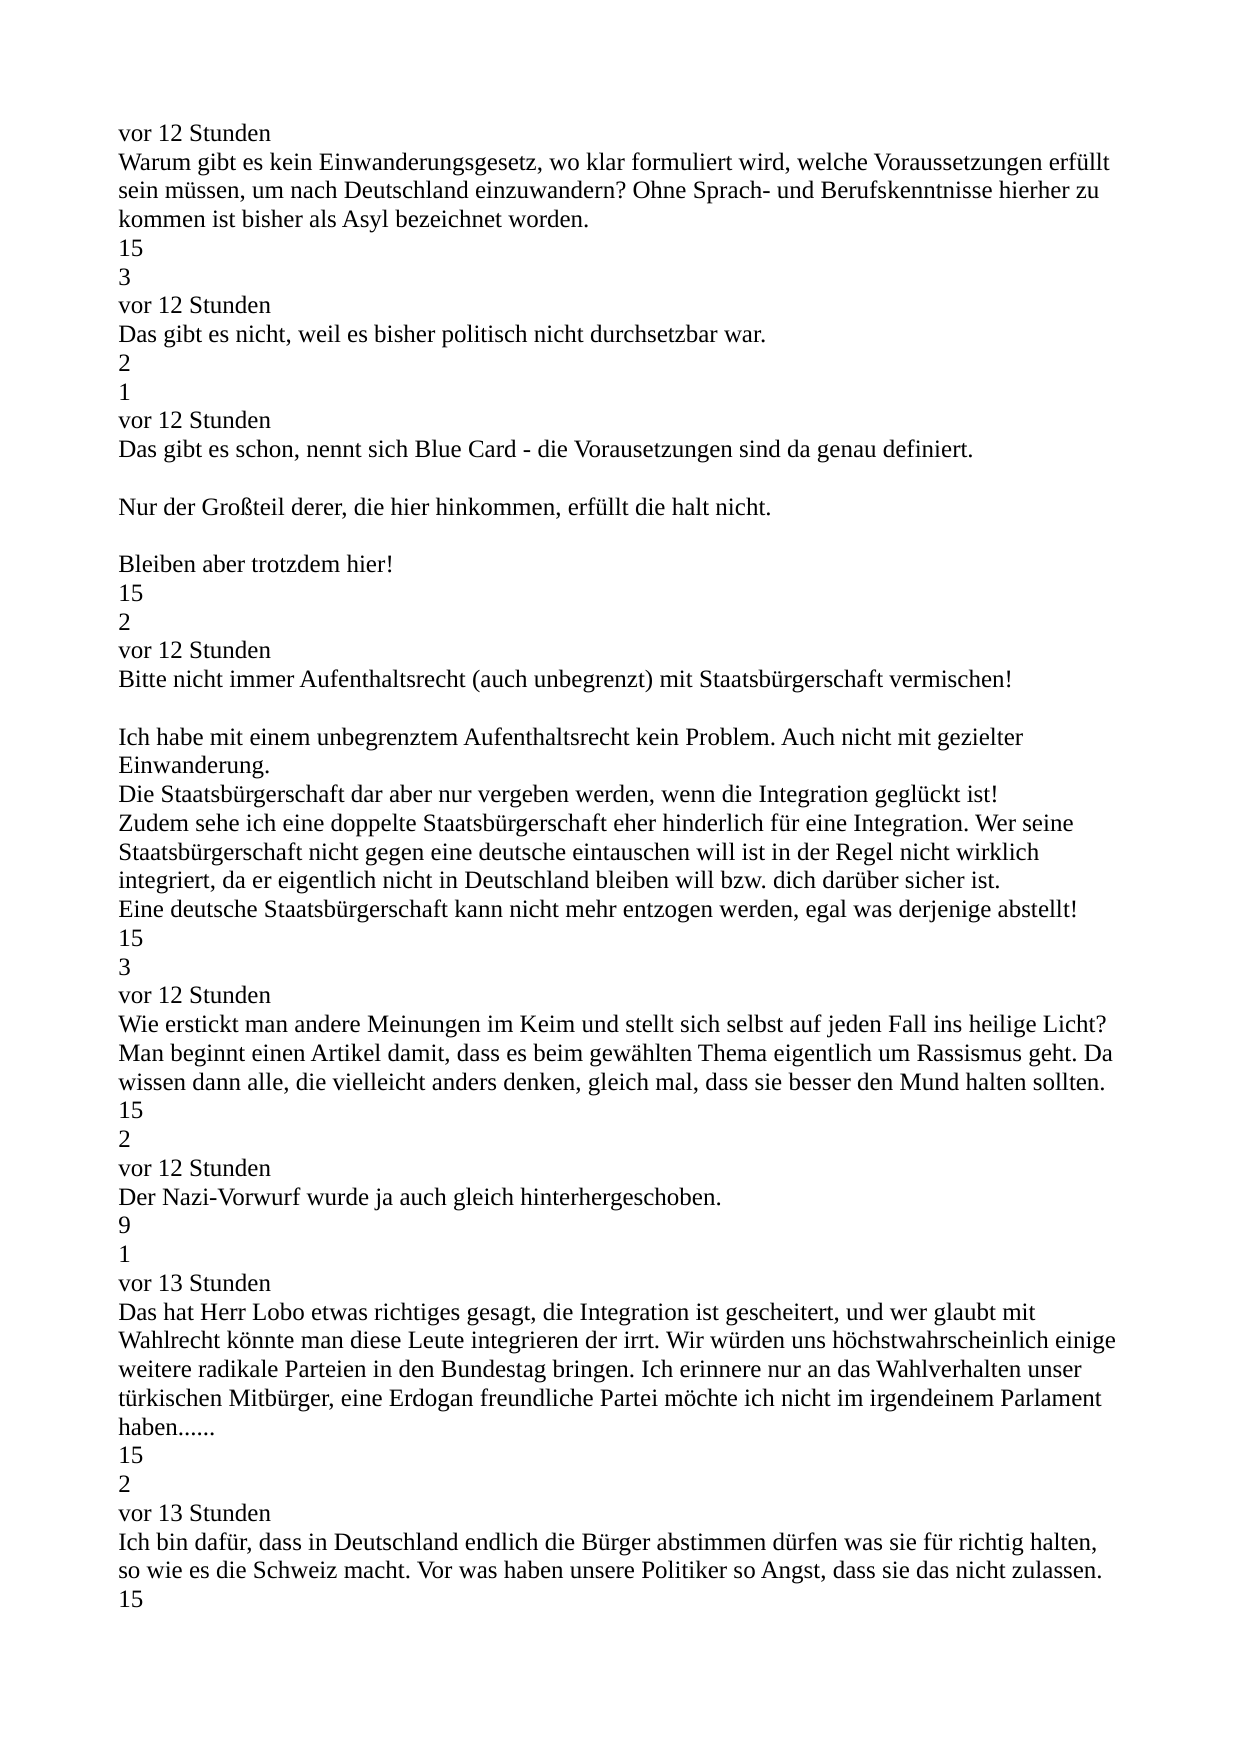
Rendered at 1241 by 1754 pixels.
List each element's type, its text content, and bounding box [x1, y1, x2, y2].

text Nur der Großteil derer, die hier hinkommen, erfüllt die halt nicht. [118, 492, 1122, 521]
text vor 13 Stunden [118, 1268, 1122, 1297]
text 2 [118, 1124, 1122, 1153]
text 15 [118, 1584, 1122, 1613]
text Das hat Herr Lobo etwas richtiges gesagt, die Integration ist gescheitert, und wer glaubt mit Wahlrecht könnte man diese Leute integrieren der irrt. Wir würden uns höchstwahrscheinlich einige weitere radikale Parteien in den Bundestag bringen. Ich erinnere nur an das Wahlverhalten unser türkischen Mitbürger, eine Erdogan freundliche Partei möchte ich nicht im irgendeinem Parlament haben...... [118, 1297, 1122, 1441]
text 1 [118, 1239, 1122, 1268]
text Eine deutsche Staatsbürgerschaft kann nicht mehr entzogen werden, egal was derjenige abstellt! [118, 894, 1122, 923]
text 3 [118, 262, 1122, 291]
text 2 [118, 1469, 1122, 1498]
text Warum gibt es kein Einwanderungsgesetz, wo klar formuliert wird, welche Voraussetzungen erfüllt sein müssen, um nach Deutschland einzuwandern? Ohne Sprach- und Berufskenntnisse hierher zu kommen ist bisher als Asyl bezeichnet worden. [118, 147, 1122, 233]
text Das gibt es nicht, weil es bisher politisch nicht durchsetzbar war. [118, 319, 1122, 348]
text vor 12 Stunden [118, 1153, 1122, 1182]
text Bitte nicht immer Aufenthaltsrecht (auch unbegrenzt) mit Staatsbürgerschaft vermischen! [118, 664, 1122, 693]
text Bleiben aber trotzdem hier! [118, 549, 1122, 578]
text vor 13 Stunden [118, 1498, 1122, 1527]
text vor 12 Stunden [118, 291, 1122, 319]
text vor 12 Stunden [118, 406, 1122, 434]
text 15 [118, 1096, 1122, 1124]
text 1 [118, 377, 1122, 406]
text Ich bin dafür, dass in Deutschland endlich die Bürger abstimmen dürfen was sie für richtig halten, so wie es die Schweiz macht. Vor was haben unsere Politiker so Angst, dass sie das nicht zulassen. [118, 1527, 1122, 1584]
text Ich habe mit einem unbegrenztem Aufenthaltsrecht kein Problem. Auch nicht mit gezielter Einwanderung. [118, 722, 1122, 779]
text Der Nazi-Vorwurf wurde ja auch gleich hinterhergeschoben. [118, 1182, 1122, 1211]
text vor 12 Stunden [118, 981, 1122, 1009]
text 15 [118, 578, 1122, 607]
text 15 [118, 923, 1122, 952]
text 15 [118, 233, 1122, 262]
text vor 12 Stunden [118, 118, 1122, 147]
text Zudem sehe ich eine doppelte Staatsbürgerschaft eher hinderlich für eine Integration. Wer seine Staatsbürgerschaft nicht gegen eine deutsche eintauschen will ist in der Regel nicht wirklich integriert, da er eigentlich nicht in Deutschland bleiben will bzw. dich darüber sicher ist. [118, 808, 1122, 894]
text 2 [118, 348, 1122, 377]
text Die Staatsbürgerschaft dar aber nur vergeben werden, wenn die Integration geglückt ist! [118, 779, 1122, 808]
text 3 [118, 952, 1122, 981]
text Das gibt es schon, nennt sich Blue Card - die Vorausetzungen sind da genau definiert. [118, 434, 1122, 463]
text 15 [118, 1441, 1122, 1469]
text 9 [118, 1211, 1122, 1239]
text 2 [118, 607, 1122, 636]
text vor 12 Stunden [118, 636, 1122, 664]
text Wie erstickt man andere Meinungen im Keim und stellt sich selbst auf jeden Fall ins heilige Licht? Man beginnt einen Artikel damit, dass es beim gewählten Thema eigentlich um Rassismus geht. Da wissen dann alle, die vielleicht anders denken, gleich mal, dass sie besser den Mund halten sollten. [118, 1009, 1122, 1096]
